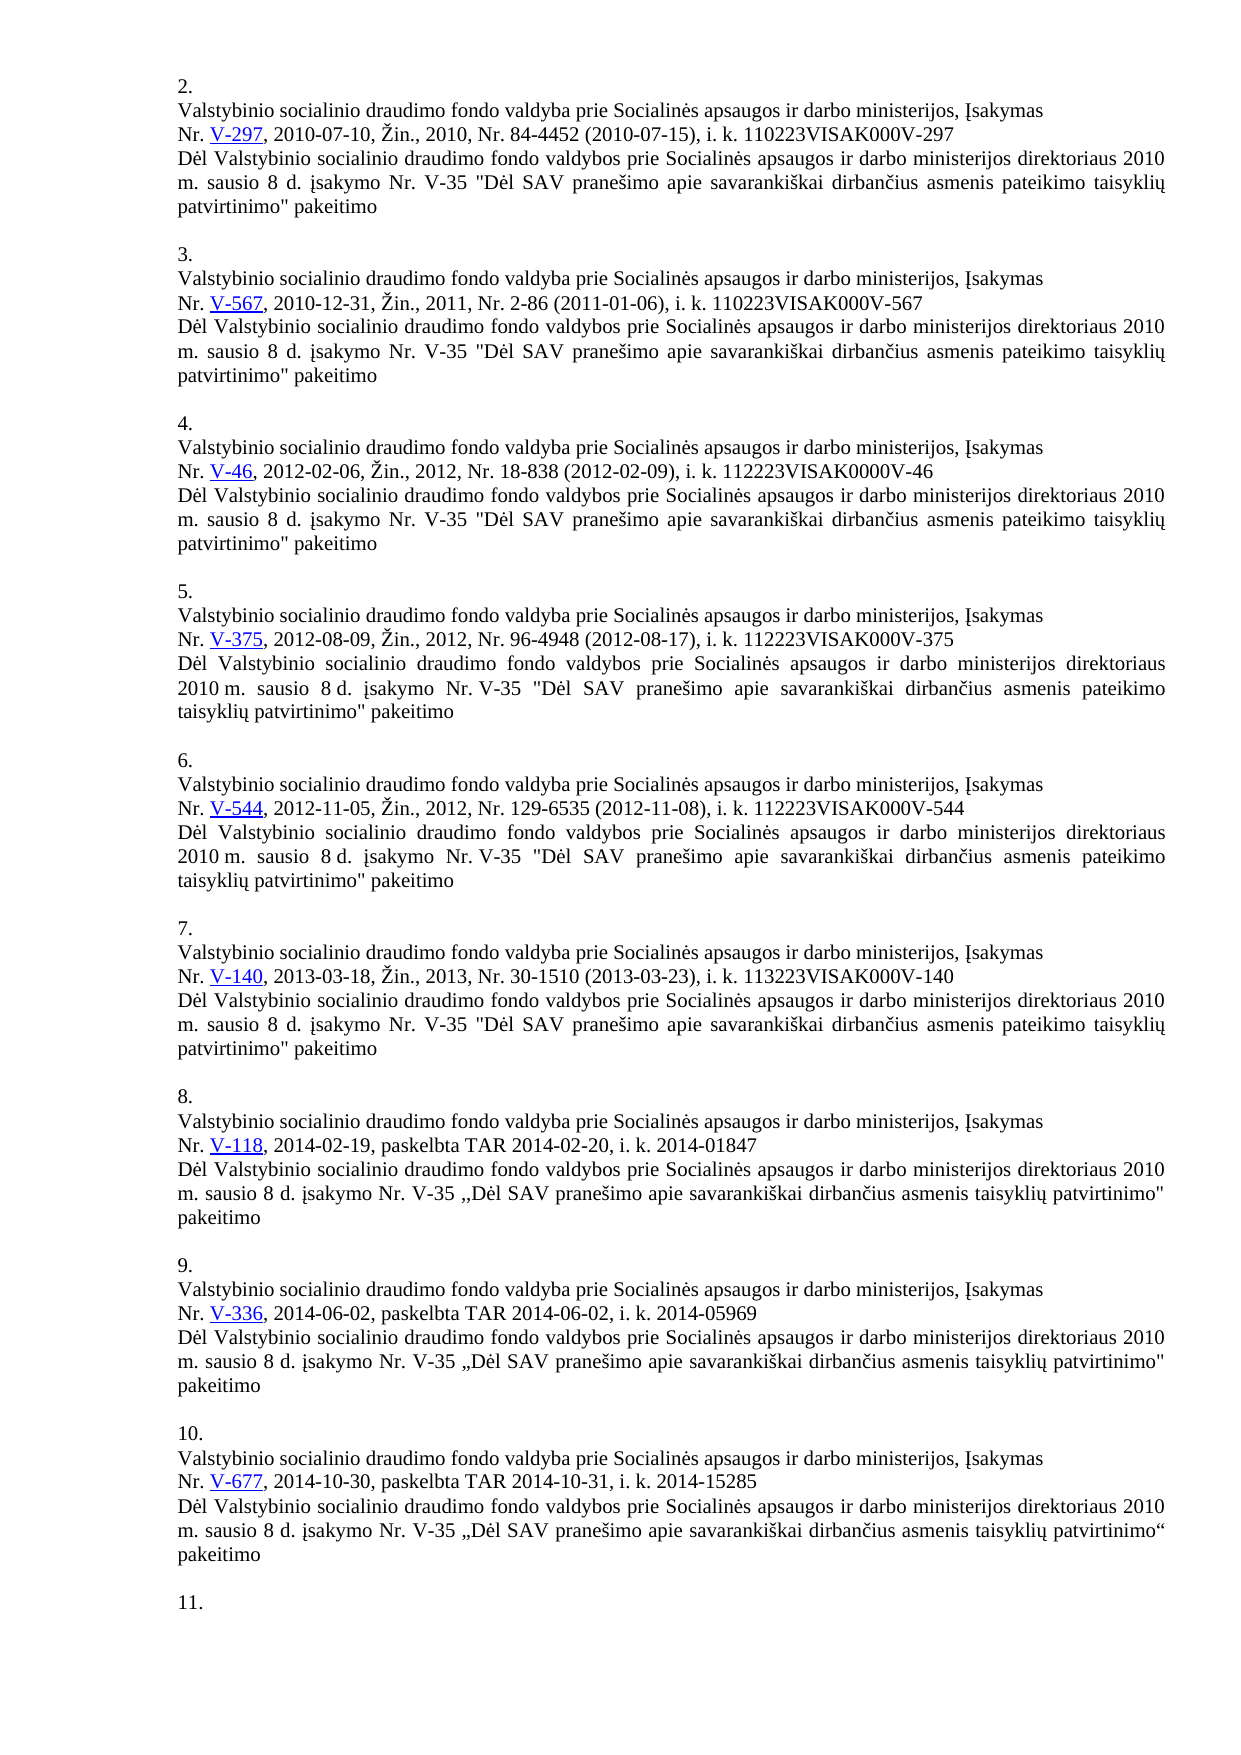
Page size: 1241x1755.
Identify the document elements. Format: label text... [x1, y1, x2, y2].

text 9. [177, 1253, 1166, 1277]
text Nr. V-567, 2010-12-31, Žin., 2011, Nr. 2-86 (2011-01-06), i. k. 110223VISAK000V-567 [177, 290, 1166, 314]
text Valstybinio socialinio draudimo fondo valdyba prie Socialinės apsaugos ir darbo ministerijos, Įsakymas [177, 266, 1166, 290]
text Nr. V-297, 2010-07-10, Žin., 2010, Nr. 84-4452 (2010-07-15), i. k. 110223VISAK000V-297 [177, 122, 1166, 146]
text 10. [177, 1421, 1166, 1445]
text Valstybinio socialinio draudimo fondo valdyba prie Socialinės apsaugos ir darbo ministerijos, Įsakymas [177, 98, 1166, 122]
text Dėl Valstybinio socialinio draudimo fondo valdybos prie Socialinės apsaugos ir darbo ministerijos direktoriaus 2010 m. sausio 8 d. įsakymo Nr. V-35 „Dėl SAV pranešimo apie savarankiškai dirbančius asmenis taisyklių patvirtinimo" pakeitimo [177, 1325, 1166, 1397]
text 6. [177, 748, 1166, 772]
text Nr. V-46, 2012-02-06, Žin., 2012, Nr. 18-838 (2012-02-09), i. k. 112223VISAK0000V-46 [177, 459, 1166, 483]
text Nr. V-677, 2014-10-30, paskelbta TAR 2014-10-31, i. k. 2014-15285 [177, 1469, 1166, 1493]
text 7. [177, 916, 1166, 940]
text 2. [177, 74, 1166, 98]
text Nr. V-140, 2013-03-18, Žin., 2013, Nr. 30-1510 (2013-03-23), i. k. 113223VISAK000V-140 [177, 964, 1166, 988]
text Nr. V-118, 2014-02-19, paskelbta TAR 2014-02-20, i. k. 2014-01847 [177, 1133, 1166, 1157]
text Valstybinio socialinio draudimo fondo valdyba prie Socialinės apsaugos ir darbo ministerijos, Įsakymas [177, 1445, 1166, 1469]
text Dėl Valstybinio socialinio draudimo fondo valdybos prie Socialinės apsaugos ir darbo ministerijos direktoriaus 2010 m. sausio 8 d. įsakymo Nr. V-35 "Dėl SAV pranešimo apie savarankiškai dirbančius asmenis pateikimo taisyklių patvirtinimo" pakeitimo [177, 988, 1166, 1060]
text Valstybinio socialinio draudimo fondo valdyba prie Socialinės apsaugos ir darbo ministerijos, Įsakymas [177, 1108, 1166, 1133]
text Dėl Valstybinio socialinio draudimo fondo valdybos prie Socialinės apsaugos ir darbo ministerijos direktoriaus 2010 m. sausio 8 d. įsakymo Nr. V-35 „Dėl SAV pranešimo apie savarankiškai dirbančius asmenis taisyklių patvirtinimo“ pakeitimo [177, 1493, 1166, 1566]
text Nr. V-544, 2012-11-05, Žin., 2012, Nr. 129-6535 (2012-11-08), i. k. 112223VISAK000V-544 [177, 796, 1166, 820]
text 5. [177, 579, 1166, 603]
text Dėl Valstybinio socialinio draudimo fondo valdybos prie Socialinės apsaugos ir darbo ministerijos direktoriaus 2010 m. sausio 8 d. įsakymo Nr. V-35 "Dėl SAV pranešimo apie savarankiškai dirbančius asmenis pateikimo taisyklių patvirtinimo" pakeitimo [177, 146, 1166, 218]
text Valstybinio socialinio draudimo fondo valdyba prie Socialinės apsaugos ir darbo ministerijos, Įsakymas [177, 772, 1166, 796]
text 8. [177, 1084, 1166, 1108]
text Valstybinio socialinio draudimo fondo valdyba prie Socialinės apsaugos ir darbo ministerijos, Įsakymas [177, 603, 1166, 627]
text Dėl Valstybinio socialinio draudimo fondo valdybos prie Socialinės apsaugos ir darbo ministerijos direktoriaus 2010 m. sausio 8 d. įsakymo Nr. V-35 "Dėl SAV pranešimo apie savarankiškai dirbančius asmenis pateikimo taisyklių patvirtinimo" pakeitimo [177, 651, 1166, 723]
text Dėl Valstybinio socialinio draudimo fondo valdybos prie Socialinės apsaugos ir darbo ministerijos direktoriaus 2010 m. sausio 8 d. įsakymo Nr. V-35 "Dėl SAV pranešimo apie savarankiškai dirbančius asmenis pateikimo taisyklių patvirtinimo" pakeitimo [177, 820, 1166, 892]
text Dėl Valstybinio socialinio draudimo fondo valdybos prie Socialinės apsaugos ir darbo ministerijos direktoriaus 2010 m. sausio 8 d. įsakymo Nr. V-35 ,,Dėl SAV pranešimo apie savarankiškai dirbančius asmenis taisyklių patvirtinimo" pakeitimo [177, 1157, 1166, 1229]
text Dėl Valstybinio socialinio draudimo fondo valdybos prie Socialinės apsaugos ir darbo ministerijos direktoriaus 2010 m. sausio 8 d. įsakymo Nr. V-35 "Dėl SAV pranešimo apie savarankiškai dirbančius asmenis pateikimo taisyklių patvirtinimo" pakeitimo [177, 314, 1166, 387]
text Valstybinio socialinio draudimo fondo valdyba prie Socialinės apsaugos ir darbo ministerijos, Įsakymas [177, 1277, 1166, 1301]
text 4. [177, 411, 1166, 435]
text 3. [177, 242, 1166, 266]
text Nr. V-375, 2012-08-09, Žin., 2012, Nr. 96-4948 (2012-08-17), i. k. 112223VISAK000V-375 [177, 627, 1166, 651]
text 11. [177, 1590, 1166, 1614]
text Dėl Valstybinio socialinio draudimo fondo valdybos prie Socialinės apsaugos ir darbo ministerijos direktoriaus 2010 m. sausio 8 d. įsakymo Nr. V-35 "Dėl SAV pranešimo apie savarankiškai dirbančius asmenis pateikimo taisyklių patvirtinimo" pakeitimo [177, 483, 1166, 555]
text Nr. V-336, 2014-06-02, paskelbta TAR 2014-06-02, i. k. 2014-05969 [177, 1301, 1166, 1325]
text Valstybinio socialinio draudimo fondo valdyba prie Socialinės apsaugos ir darbo ministerijos, Įsakymas [177, 940, 1166, 964]
text Valstybinio socialinio draudimo fondo valdyba prie Socialinės apsaugos ir darbo ministerijos, Įsakymas [177, 435, 1166, 459]
